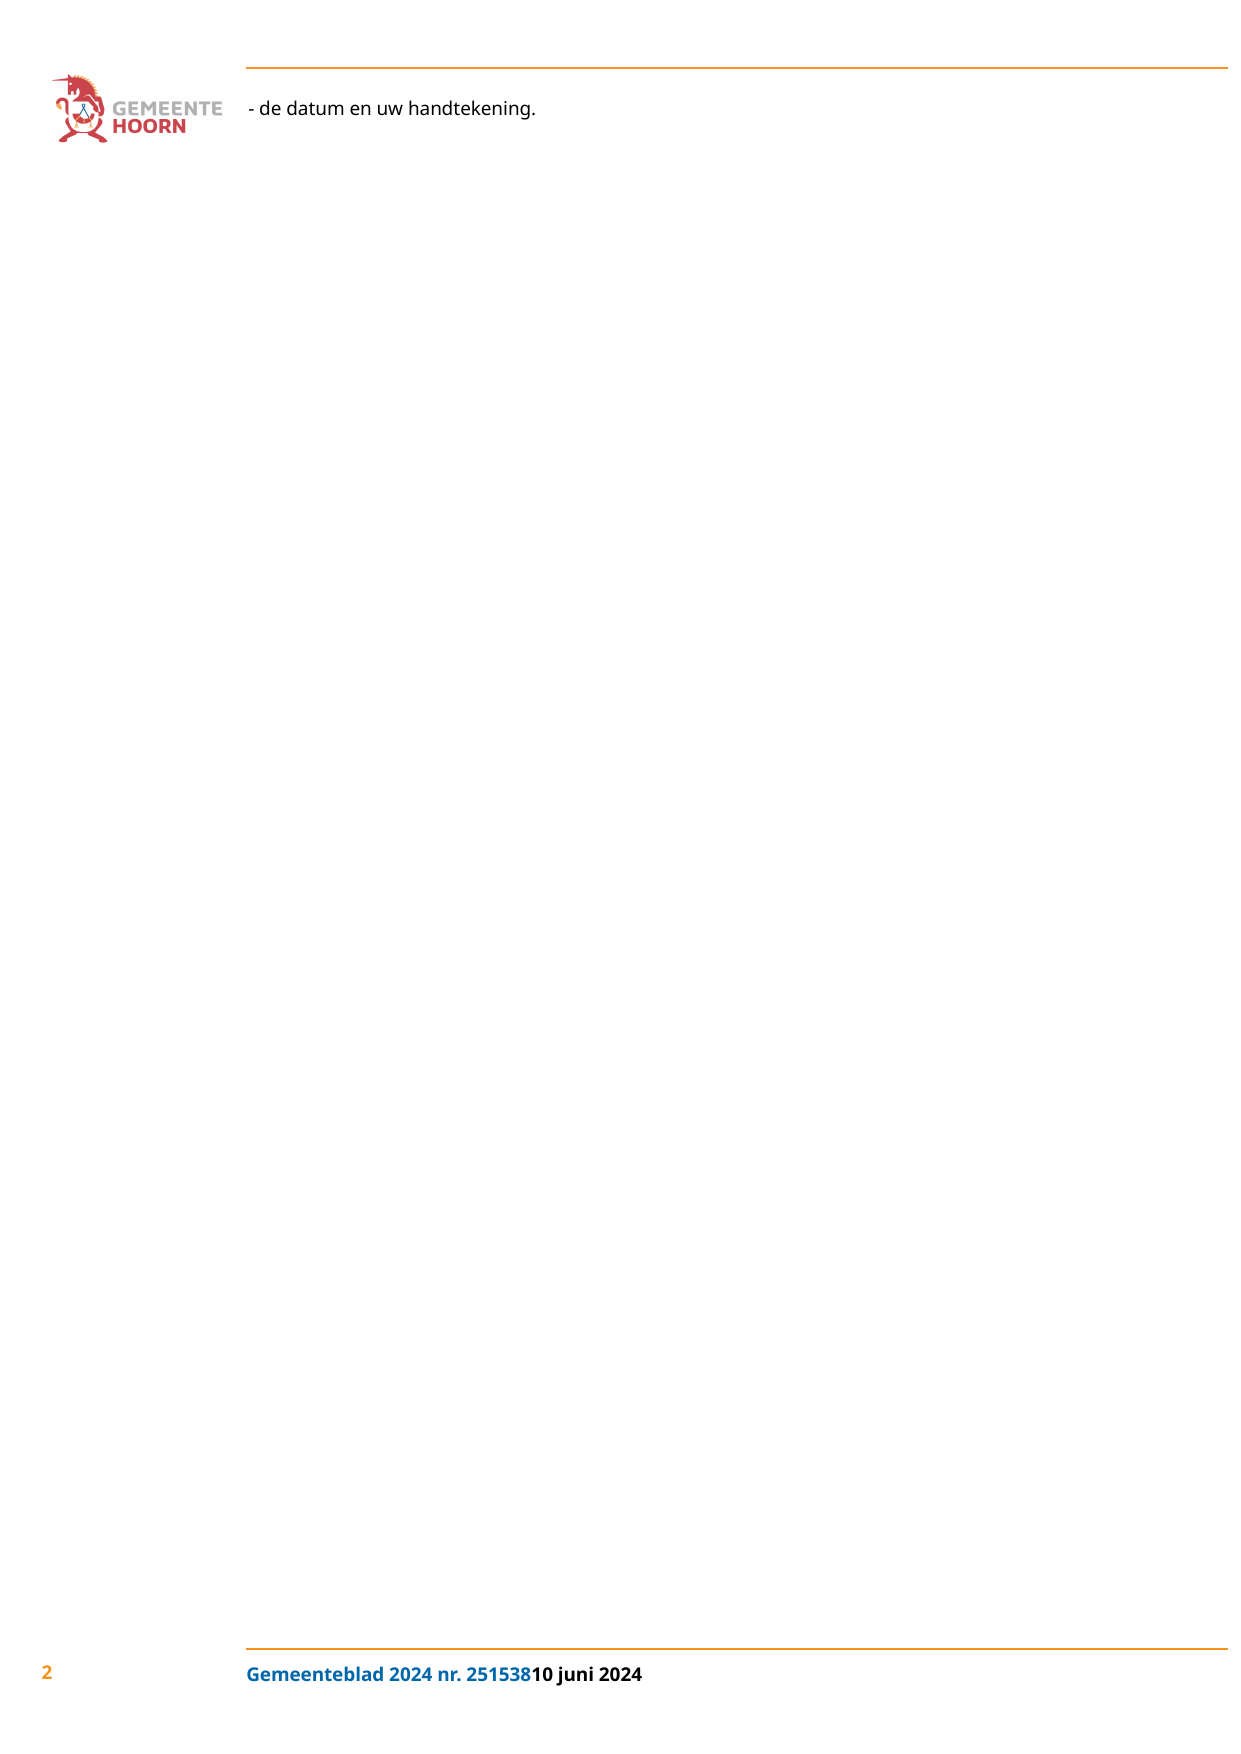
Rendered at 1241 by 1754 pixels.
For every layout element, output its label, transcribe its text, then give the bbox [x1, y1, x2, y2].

text - de datum en uw handtekening. [248, 95, 1152, 121]
picture [41, 47, 231, 172]
